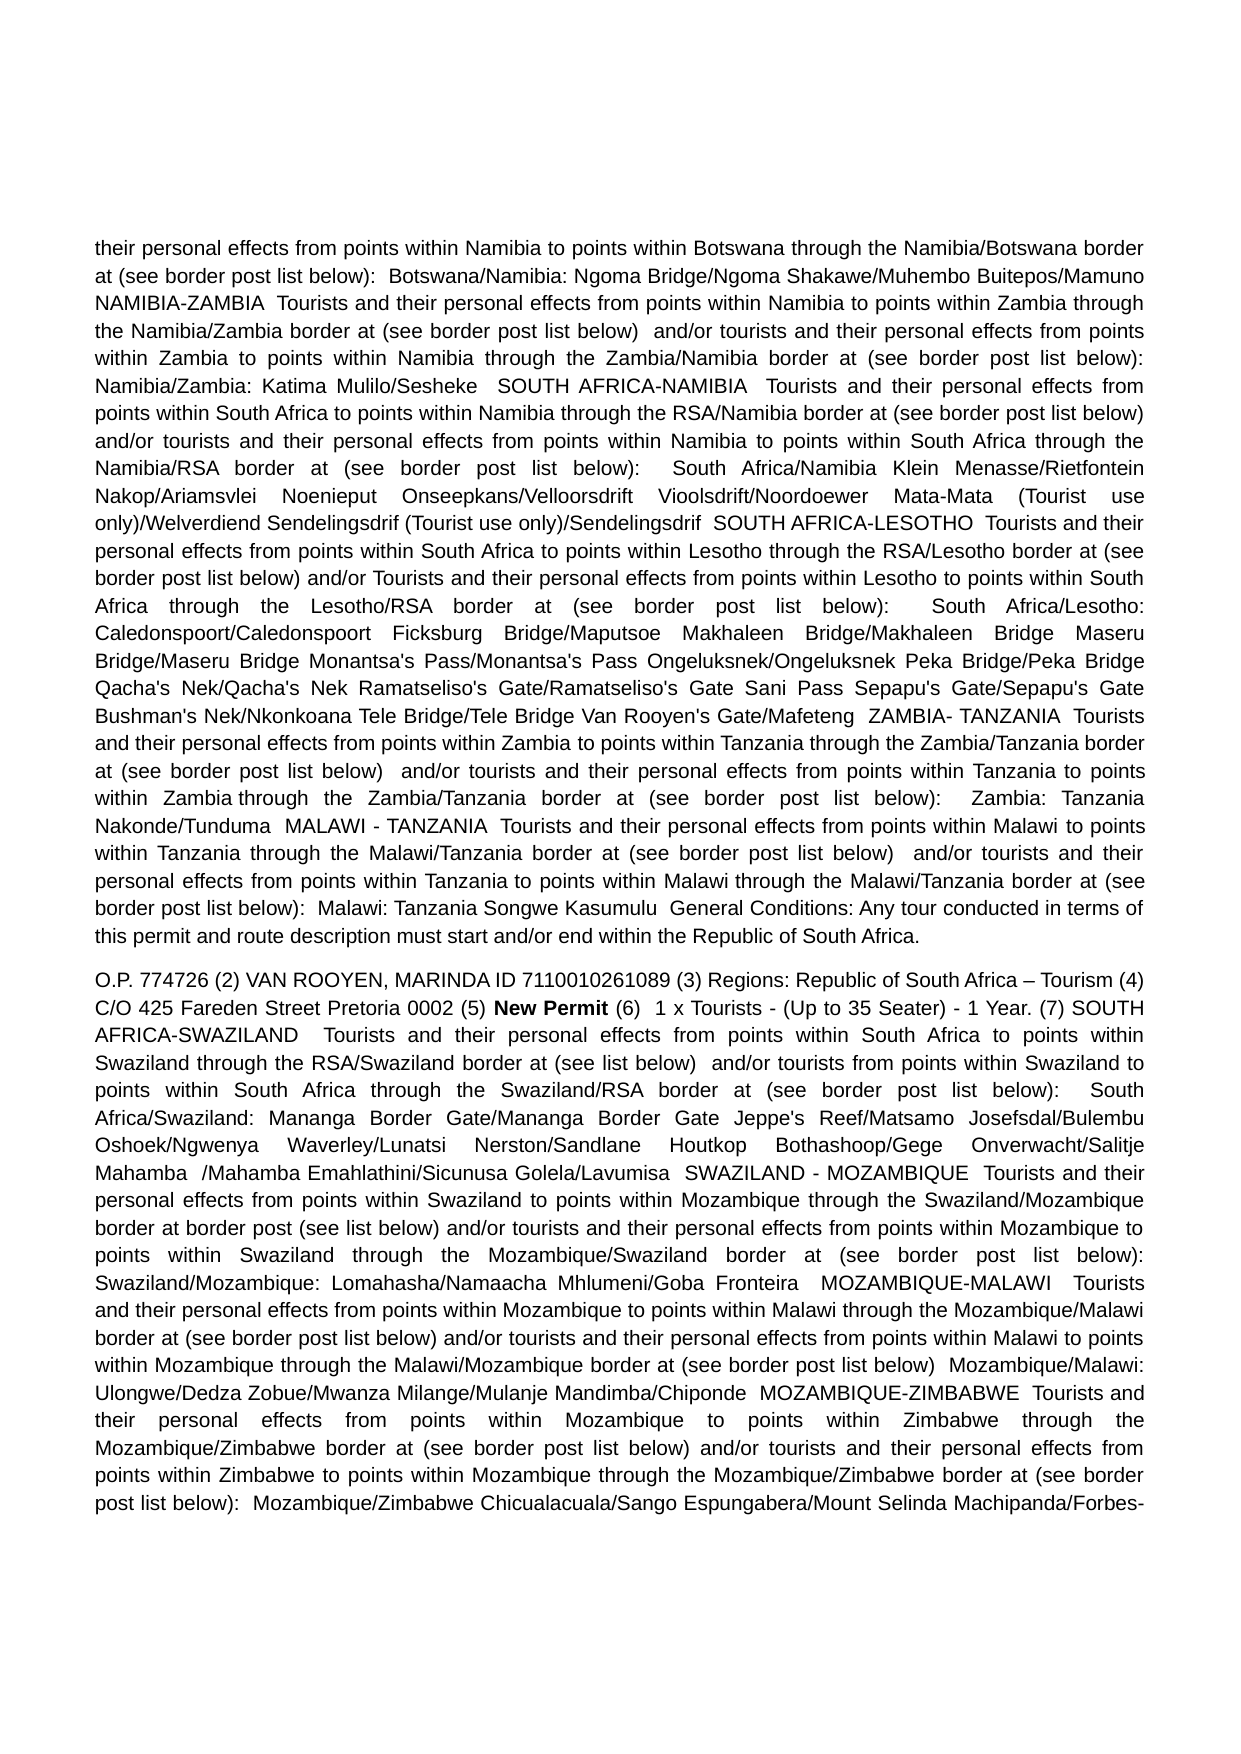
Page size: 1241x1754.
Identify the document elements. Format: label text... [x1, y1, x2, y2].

text O.P. 774726 (2) VAN ROOYEN, MARINDA ID 7110010261089 (3) Regions: Republic of South Africa – Tourism (4) C/O 425 Fareden Street Pretoria 0002 (5) New Permit (6) 1 x Tourists - (Up to 35 Seater) - 1 Year. (7) SOUTH AFRICA-SWAZILAND Tourists and their personal effects from points within South Africa to points within Swaziland through the RSA/Swaziland border at (see list below) and/or tourists from points within Swaziland to points within South Africa through the Swaziland/RSA border at (see border post list below): South Africa/Swaziland: Mananga Border Gate/Mananga Border Gate Jeppe's Reef/Matsamo Josefsdal/Bulembu Oshoek/Ngwenya Waverley/Lunatsi Nerston/Sandlane Houtkop Bothashoop/Gege Onverwacht/Salitje Mahamba /Mahamba Emahlathini/Sicunusa Golela/Lavumisa SWAZILAND - MOZAMBIQUE Tourists and their personal effects from points within Swaziland to points within Mozambique through the Swaziland/Mozambique border at border post (see list below) and/or tourists and their personal effects from points within Mozambique to points within Swaziland through the Mozambique/Swaziland border at (see border post list below): Swaziland/Mozambique: Lomahasha/Namaacha Mhlumeni/Goba Fronteira MOZAMBIQUE-MALAWI Tourists and their personal effects from points within Mozambique to points within Malawi through the Mozambique/Malawi border at (see border post list below) and/or tourists and their personal effects from points within Malawi to points within Mozambique through the Malawi/Mozambique border at (see border post list below) Mozambique/Malawi: Ulongwe/Dedza Zobue/Mwanza Milange/Mulanje Mandimba/Chiponde MOZAMBIQUE-ZIMBABWE Tourists and their personal effects from points within Mozambique to points within Zimbabwe through the Mozambique/Zimbabwe border at (see border post list below) and/or tourists and their personal effects from points within Zimbabwe to points within Mozambique through the Mozambique/Zimbabwe border at (see border post list below): Mozambique/Zimbabwe Chicualacuala/Sango Espungabera/Mount Selinda Machipanda/Forbes- [94, 968, 1146, 1514]
text their personal effects from points within Namibia to points within Botswana through the Namibia/Botswana border at (see border post list below): Botswana/Namibia: Ngoma Bridge/Ngoma Shakawe/Muhembo Buitepos/Mamuno NAMIBIA-ZAMBIA Tourists and their personal effects from points within Namibia to points within Zambia through the Namibia/Zambia border at (see border post list below) and/or tourists and their personal effects from points within Zambia to points within Namibia through the Zambia/Namibia border at (see border post list below): Namibia/Zambia: Katima Mulilo/Sesheke SOUTH AFRICA-NAMIBIA Tourists and their personal effects from points within South Africa to points within Namibia through the RSA/Namibia border at (see border post list below) and/or tourists and their personal effects from points within Namibia to points within South Africa through the Namibia/RSA border at (see border post list below): South Africa/Namibia Klein Menasse/Rietfontein Nakop/Ariamsvlei Noenieput Onseepkans/Velloorsdrift Vioolsdrift/Noordoewer Mata-Mata (Tourist use only)/Welverdiend Sendelingsdrif (Tourist use only)/Sendelingsdrif SOUTH AFRICA-LESOTHO Tourists and their personal effects from points within South Africa to points within Lesotho through the RSA/Lesotho border at (see border post list below) and/or Tourists and their personal effects from points within Lesotho to points within South Africa through the Lesotho/RSA border at (see border post list below): South Africa/Lesotho: Caledonspoort/Caledonspoort Ficksburg Bridge/Maputsoe Makhaleen Bridge/Makhaleen Bridge Maseru Bridge/Maseru Bridge Monantsa's Pass/Monantsa's Pass Ongeluksnek/Ongeluksnek Peka Bridge/Peka Bridge Qacha's Nek/Qacha's Nek Ramatseliso's Gate/Ramatseliso's Gate Sani Pass Sepapu's Gate/Sepapu's Gate Bushman's Nek/Nkonkoana Tele Bridge/Tele Bridge Van Rooyen's Gate/Mafeteng ZAMBIA- TANZANIA Tourists and their personal effects from points within Zambia to points within Tanzania through the Zambia/Tanzania border at (see border post list below) and/or tourists and their personal effects from points within Tanzania to points within Zambia through the Zambia/Tanzania border at (see border post list below): Zambia: Tanzania Nakonde/Tunduma MALAWI - TANZANIA Tourists and their personal effects from points within Malawi to points within Tanzania through the Malawi/Tanzania border at (see border post list below) and/or tourists and their personal effects from points within Tanzania to points within Malawi through the Malawi/Tanzania border at (see border post list below): Malawi: Tanzania Songwe Kasumulu General Conditions: Any tour conducted in terms of this permit and route description must start and/or end within the Republic of South Africa. [94, 236, 1146, 948]
